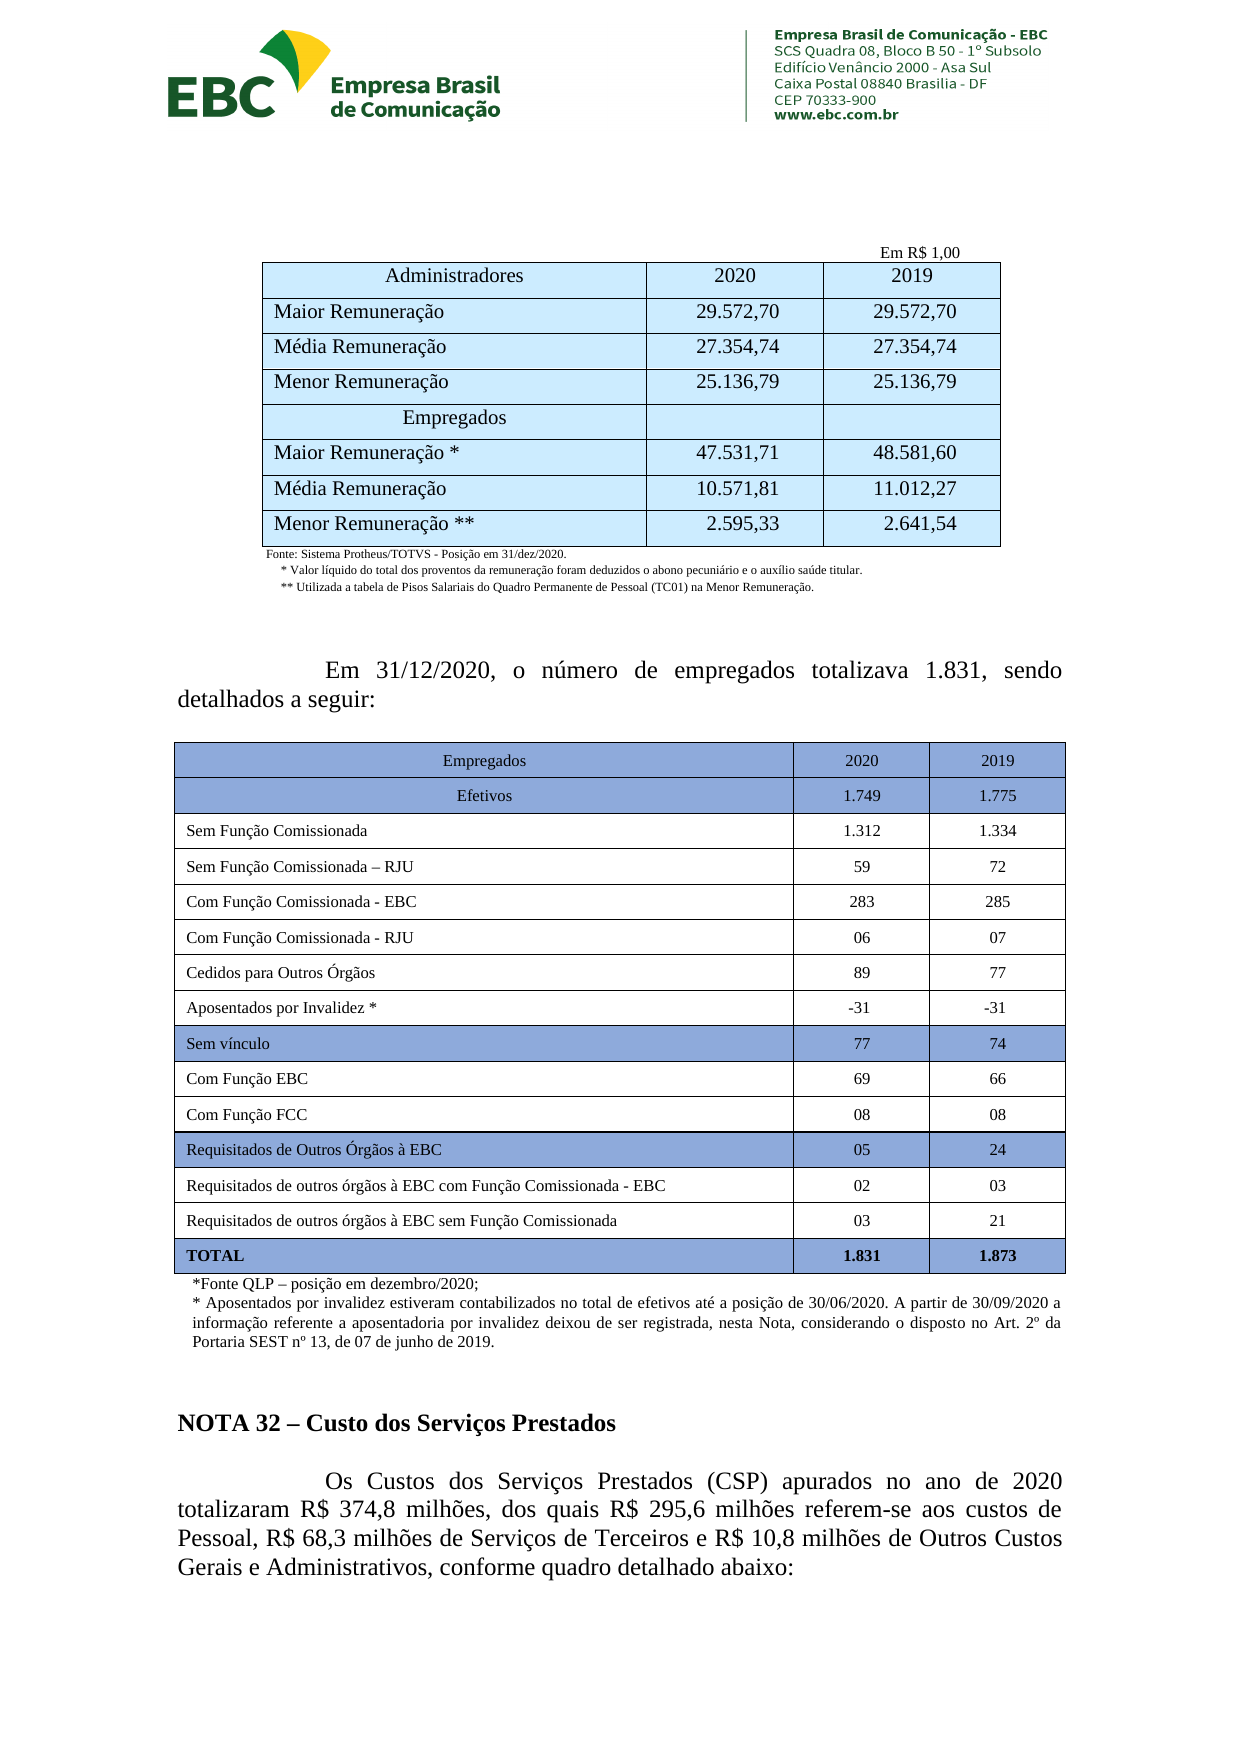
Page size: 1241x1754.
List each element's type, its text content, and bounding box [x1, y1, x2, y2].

table_cell 03 [930, 1168, 1065, 1202]
table_cell 48.581,60 [824, 440, 1000, 475]
table_header 2019 [824, 263, 1000, 298]
text * Aposentados por invalidez estiveram contabilizados no total de efetivos até a posição de 30/06/2020. A partir de 30/09/2020 a informação referente a aposentadoria por invalidez deixou de ser registrada, nesta Nota, considerando o disposto no Art. 2º da Portaria SEST nº 13, de 07 de junho de 2019. [192, 1293, 1063, 1351]
table_cell Sem Função Comissionada – RJU [175, 849, 793, 883]
table_header Empregados [175, 743, 793, 777]
text NOTA 32 – Custo dos Serviços Prestados [177, 1408, 1063, 1437]
table_cell 74 [930, 1026, 1065, 1061]
table_cell Com Função Comissionada - EBC [175, 885, 793, 919]
table_cell 25.136,79 [647, 370, 823, 404]
table_cell 47.531,71 [647, 440, 823, 475]
table_cell 05 [794, 1133, 929, 1167]
text * Valor líquido do total dos proventos da remuneração foram deduzidos o abono pecuniário e o auxílio saúde titular. [251, 563, 1063, 577]
table_cell 285 [930, 885, 1065, 919]
table_cell Requisitados de outros órgãos à EBC sem Função Comissionada [175, 1203, 793, 1238]
table_cell 03 [794, 1203, 929, 1238]
table_cell 283 [794, 885, 929, 919]
table_cell Menor Remuneração ** [263, 511, 646, 546]
table_cell 1.775 [930, 778, 1065, 813]
table_cell 10.571,81 [647, 476, 823, 510]
table_cell 06 [794, 920, 929, 954]
text ** Utilizada a tabela de Pisos Salariais do Quadro Permanente de Pessoal (TC01) na Menor Remuneração. [251, 579, 1063, 594]
table_cell 69 [794, 1062, 929, 1096]
table_cell Aposentados por Invalidez * [175, 991, 793, 1025]
table_cell Com Função EBC [175, 1062, 793, 1096]
table_cell Sem Função Comissionada [175, 814, 793, 848]
table_cell Requisitados de outros órgãos à EBC com Função Comissionada - EBC [175, 1168, 793, 1202]
text Fonte: Sistema Protheus/TOTVS - Posição em 31/dez/2020. [177, 547, 1063, 561]
table_cell 29.572,70 [647, 299, 823, 333]
table_cell 27.354,74 [824, 334, 1000, 368]
table_cell Empregados [263, 405, 646, 439]
table_cell 66 [930, 1062, 1065, 1096]
table_cell -31 [794, 991, 929, 1025]
table_cell 11.012,27 [824, 476, 1000, 510]
table_cell 21 [930, 1203, 1065, 1238]
table_cell 1.334 [930, 814, 1065, 848]
table_cell 08 [794, 1097, 929, 1131]
table_cell TOTAL [175, 1239, 793, 1273]
table_cell Com Função FCC [175, 1097, 793, 1131]
table_cell 59 [794, 849, 929, 883]
table_cell 77 [930, 955, 1065, 990]
text Em 31/12/2020, o número de empregados totalizava 1.831, sendo detalhados a seguir: [177, 656, 1063, 713]
table_header 2020 [647, 263, 823, 298]
table_cell 29.572,70 [824, 299, 1000, 333]
table_cell Menor Remuneração [263, 370, 646, 404]
text Os Custos dos Serviços Prestados (CSP) apurados no ano de 2020 totalizaram R$ 374,8 milhões, dos quais R$ 295,6 milhões referem-se aos custos de Pessoal, R$ 68,3 milhões de Serviços de Terceiros e R$ 10,8 milhões de Outros Custos Gerais e Administrativos, conforme quadro detalhado abaixo: [177, 1466, 1063, 1581]
table_cell 77 [794, 1026, 929, 1061]
text Em R$ 1,00 [177, 243, 960, 262]
table_cell 1.831 [794, 1239, 929, 1273]
table_cell 24 [930, 1133, 1065, 1167]
table_cell 1.749 [794, 778, 929, 813]
table_cell -31 [930, 991, 1065, 1025]
table_cell Requisitados de Outros Órgãos à EBC [175, 1133, 793, 1167]
table_cell Sem vínculo [175, 1026, 793, 1061]
table_cell Maior Remuneração * [263, 440, 646, 475]
table_cell Média Remuneração [263, 334, 646, 368]
table_header Administradores [263, 263, 646, 298]
table_cell Com Função Comissionada - RJU [175, 920, 793, 954]
table_cell 27.354,74 [647, 334, 823, 368]
table_cell Média Remuneração [263, 476, 646, 510]
table_cell Maior Remuneração [263, 299, 646, 333]
table_cell 02 [794, 1168, 929, 1202]
table_cell Cedidos para Outros Órgãos [175, 955, 793, 990]
table_cell [824, 405, 1000, 439]
table_cell Efetivos [175, 778, 793, 813]
table_cell 2.641,54 [824, 511, 1000, 546]
table_cell [647, 405, 823, 439]
table_cell 07 [930, 920, 1065, 954]
table_cell 72 [930, 849, 1065, 883]
table_cell 25.136,79 [824, 370, 1000, 404]
table_header 2020 [794, 743, 929, 777]
table_cell 89 [794, 955, 929, 990]
text *Fonte QLP – posição em dezembro/2020; [192, 1274, 1063, 1293]
table_header 2019 [930, 743, 1065, 777]
table_cell 1.873 [930, 1239, 1065, 1273]
table_cell 1.312 [794, 814, 929, 848]
table_cell 2.595,33 [647, 511, 823, 546]
table_cell 08 [930, 1097, 1065, 1131]
